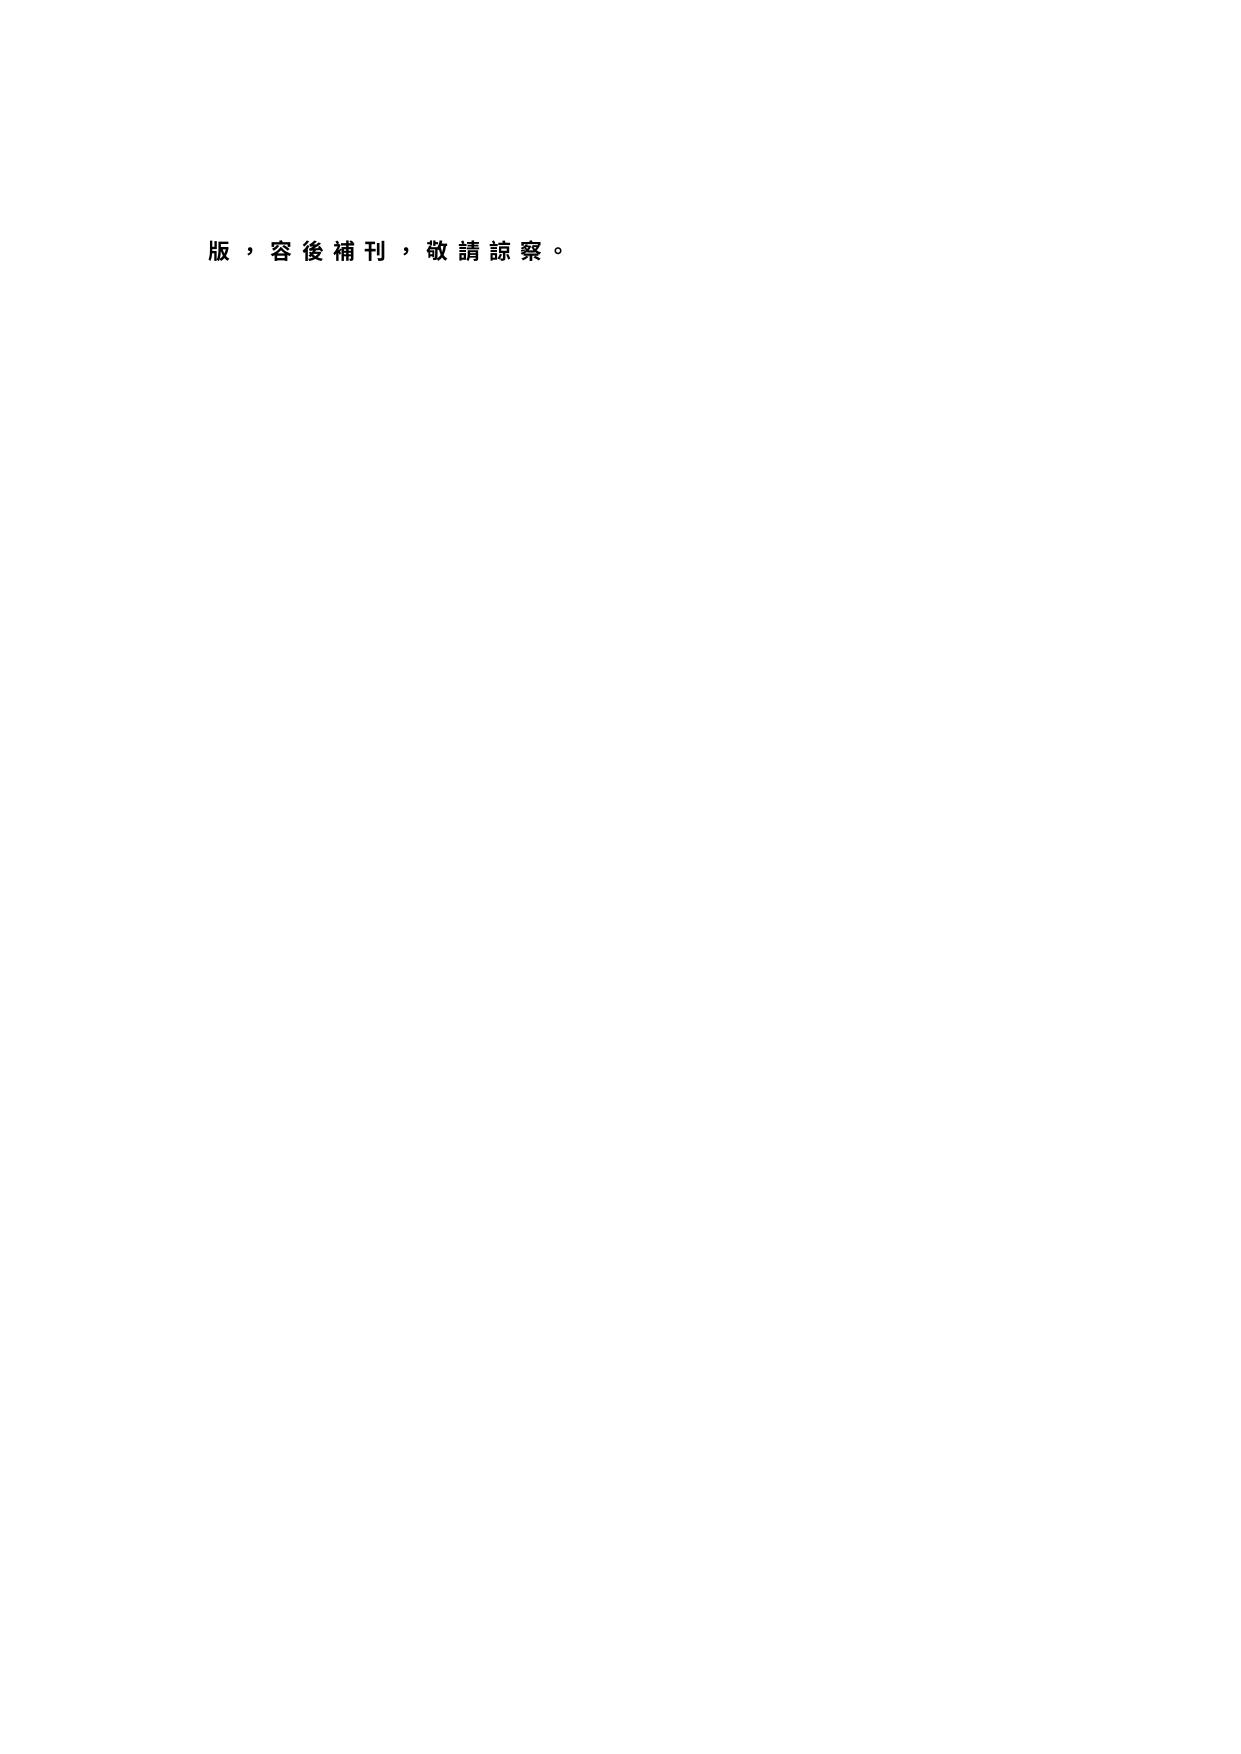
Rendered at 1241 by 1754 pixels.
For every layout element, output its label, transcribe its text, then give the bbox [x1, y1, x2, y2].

table_cell [1023, 219, 1053, 281]
table_cell 版，容後補刊，敬請諒察。 [150, 219, 967, 281]
table_cell [1053, 219, 1091, 281]
table_cell [967, 219, 986, 281]
table_cell [1091, 219, 1108, 281]
table_cell [986, 219, 1023, 281]
